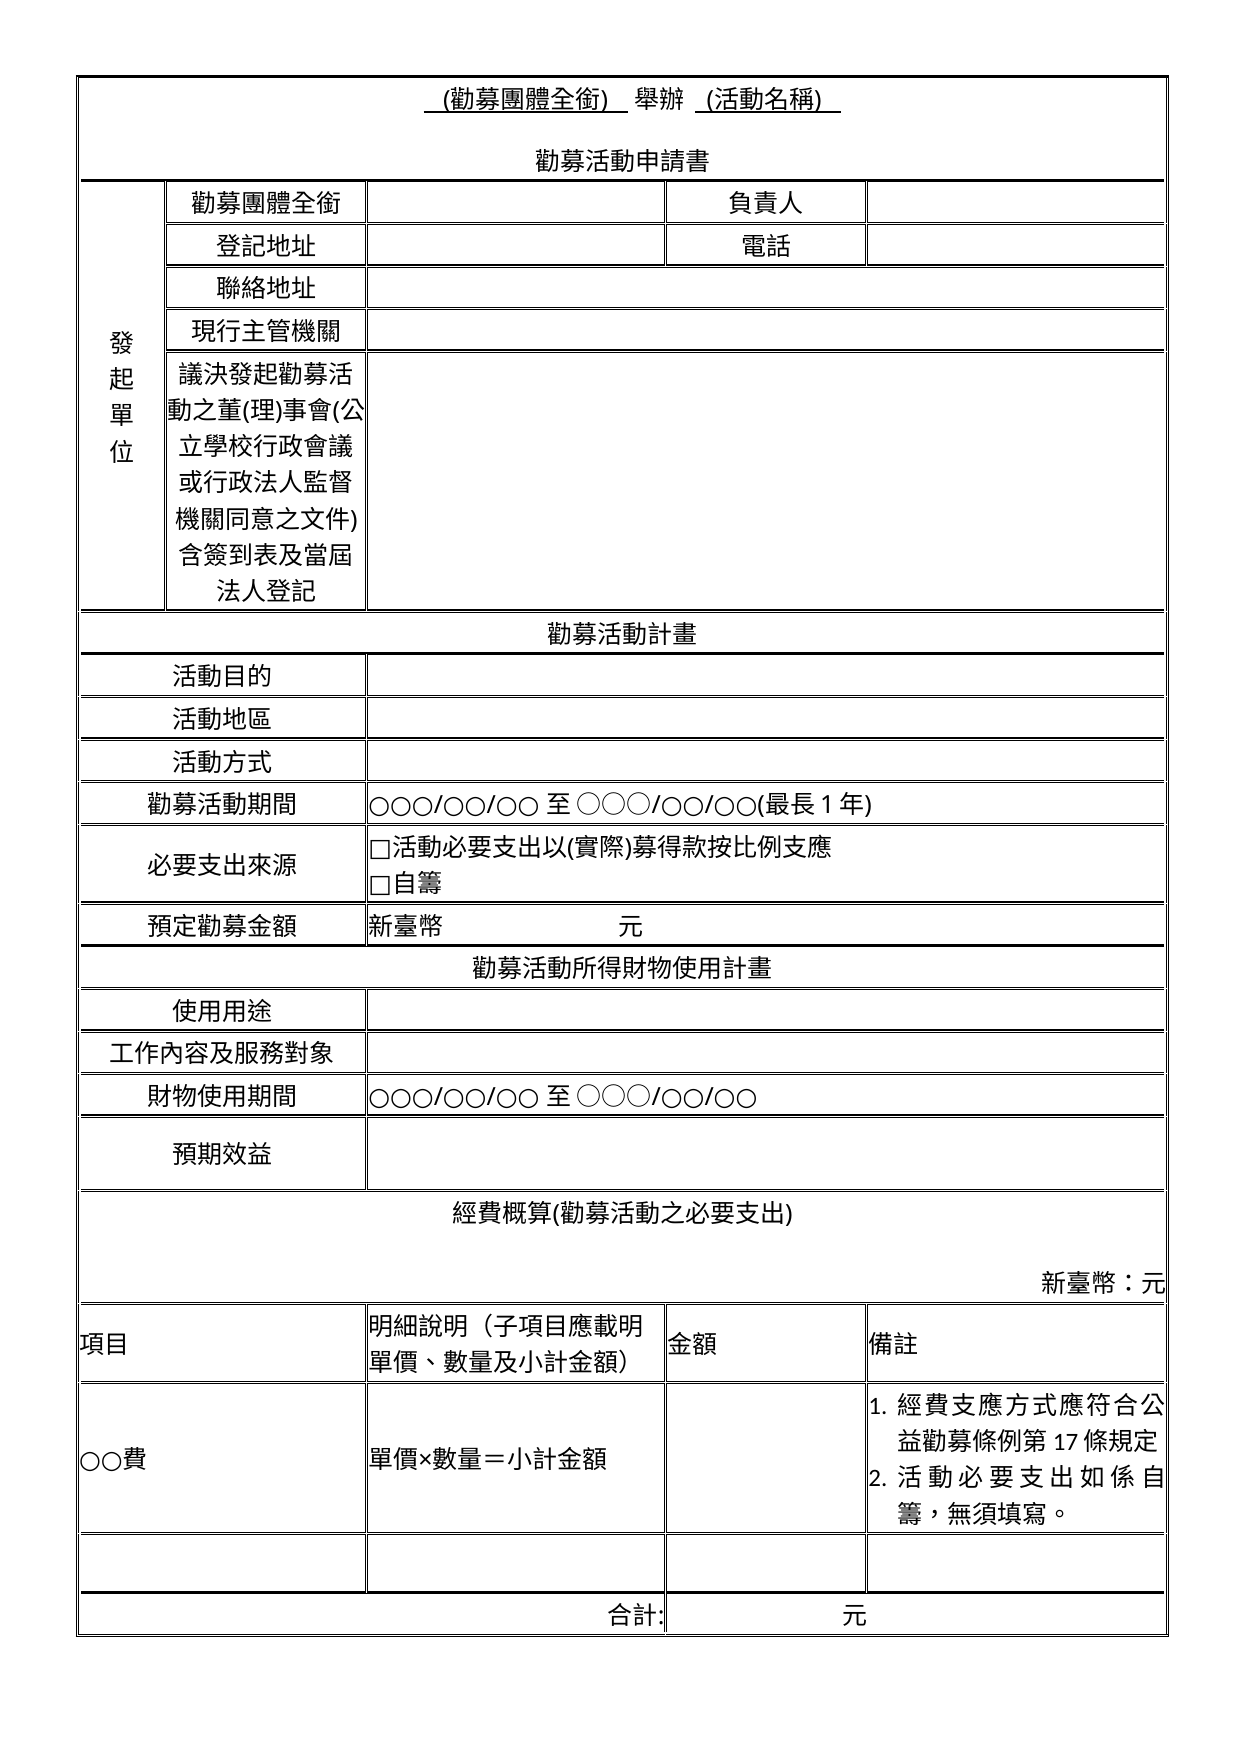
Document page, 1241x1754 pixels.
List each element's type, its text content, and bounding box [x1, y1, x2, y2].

table_cell 勸募活動計畫 [79, 609, 1166, 652]
table_cell [368, 225, 664, 264]
table_cell 現行主管機關 [167, 310, 365, 349]
table_cell [77, 1532, 367, 1591]
table_cell [368, 349, 1166, 609]
table_cell 登記地址 [167, 225, 365, 264]
table_cell ○○費 [77, 1381, 367, 1532]
table_cell [667, 1535, 865, 1591]
table_cell 單價×數量＝小計金額 [368, 1384, 664, 1532]
table_cell ○○○/○○/○○ 至 ○○○/○○/○○ [367, 1072, 1167, 1114]
table_cell 項目 [77, 1302, 367, 1381]
table_cell 明細說明（子項目應載明單價、數量及小計金額） [368, 1305, 664, 1381]
table_cell [367, 986, 1166, 1029]
table_cell 必要支出來源 [79, 823, 365, 901]
table_cell [367, 307, 1167, 349]
table_cell 使用用途 [79, 986, 367, 1029]
table_cell [368, 1029, 1166, 1072]
table_cell [368, 182, 664, 221]
table_cell 經費概算(勸募活動之必要支出) 新臺幣：元 [77, 1189, 1167, 1302]
table_cell [868, 179, 1166, 221]
table_cell 經費支應方式應符合公益勸募條例第17條規定 活動必要支出如係自籌，無須填寫。 [867, 1381, 1167, 1532]
table_cell 新臺幣 元 [368, 901, 1166, 944]
table_cell [368, 1114, 1166, 1189]
table_cell [368, 264, 1166, 307]
table_cell 負責人 [667, 182, 865, 221]
table_cell [368, 1535, 664, 1591]
table_cell [368, 695, 1166, 737]
table_cell [368, 737, 1166, 780]
table_header (勸募團體全銜) 舉辦 (活動名稱) 勸募活動申請書 [79, 78, 1166, 179]
table_cell 議決發起勸募活動之董(理)事會(公立學校行政會議或行政法人監督機關同意之文件)含簽到表及當屆法人登記 [167, 353, 365, 609]
table_cell 活動目的 [79, 652, 365, 694]
table_cell 預期效益 [79, 1114, 365, 1189]
table_cell 金額 [667, 1305, 865, 1381]
table_cell 活動方式 [79, 737, 365, 780]
table_cell 預定勸募金額 [79, 901, 365, 944]
table_cell 聯絡地址 [167, 268, 365, 307]
table_cell 工作內容及服務對象 [79, 1029, 365, 1072]
table_cell 活動地區 [79, 695, 365, 737]
table_cell 電話 [667, 225, 865, 264]
table_cell [867, 1532, 1167, 1591]
table_cell 勸募活動所得財物使用計畫 [79, 944, 1166, 986]
table_cell 合計: [79, 1591, 666, 1633]
table_cell 元 [666, 1591, 1166, 1633]
table_cell □活動必要支出以(實際)募得款按比例支應 □自籌 [368, 823, 1166, 901]
table_cell 備註 [867, 1302, 1167, 1381]
table_cell 勸募團體全銜 [167, 182, 365, 221]
table_cell [368, 652, 1166, 694]
table_cell 發 起 單 位 [79, 179, 164, 609]
table_cell 財物使用期間 [77, 1072, 367, 1114]
table_cell ○○○/○○/○○ 至 ○○○/○○/○○(最長1年) [367, 780, 1167, 822]
table_cell 勸募活動期間 [77, 780, 367, 822]
table_cell [667, 1384, 865, 1532]
table_cell [868, 221, 1166, 264]
